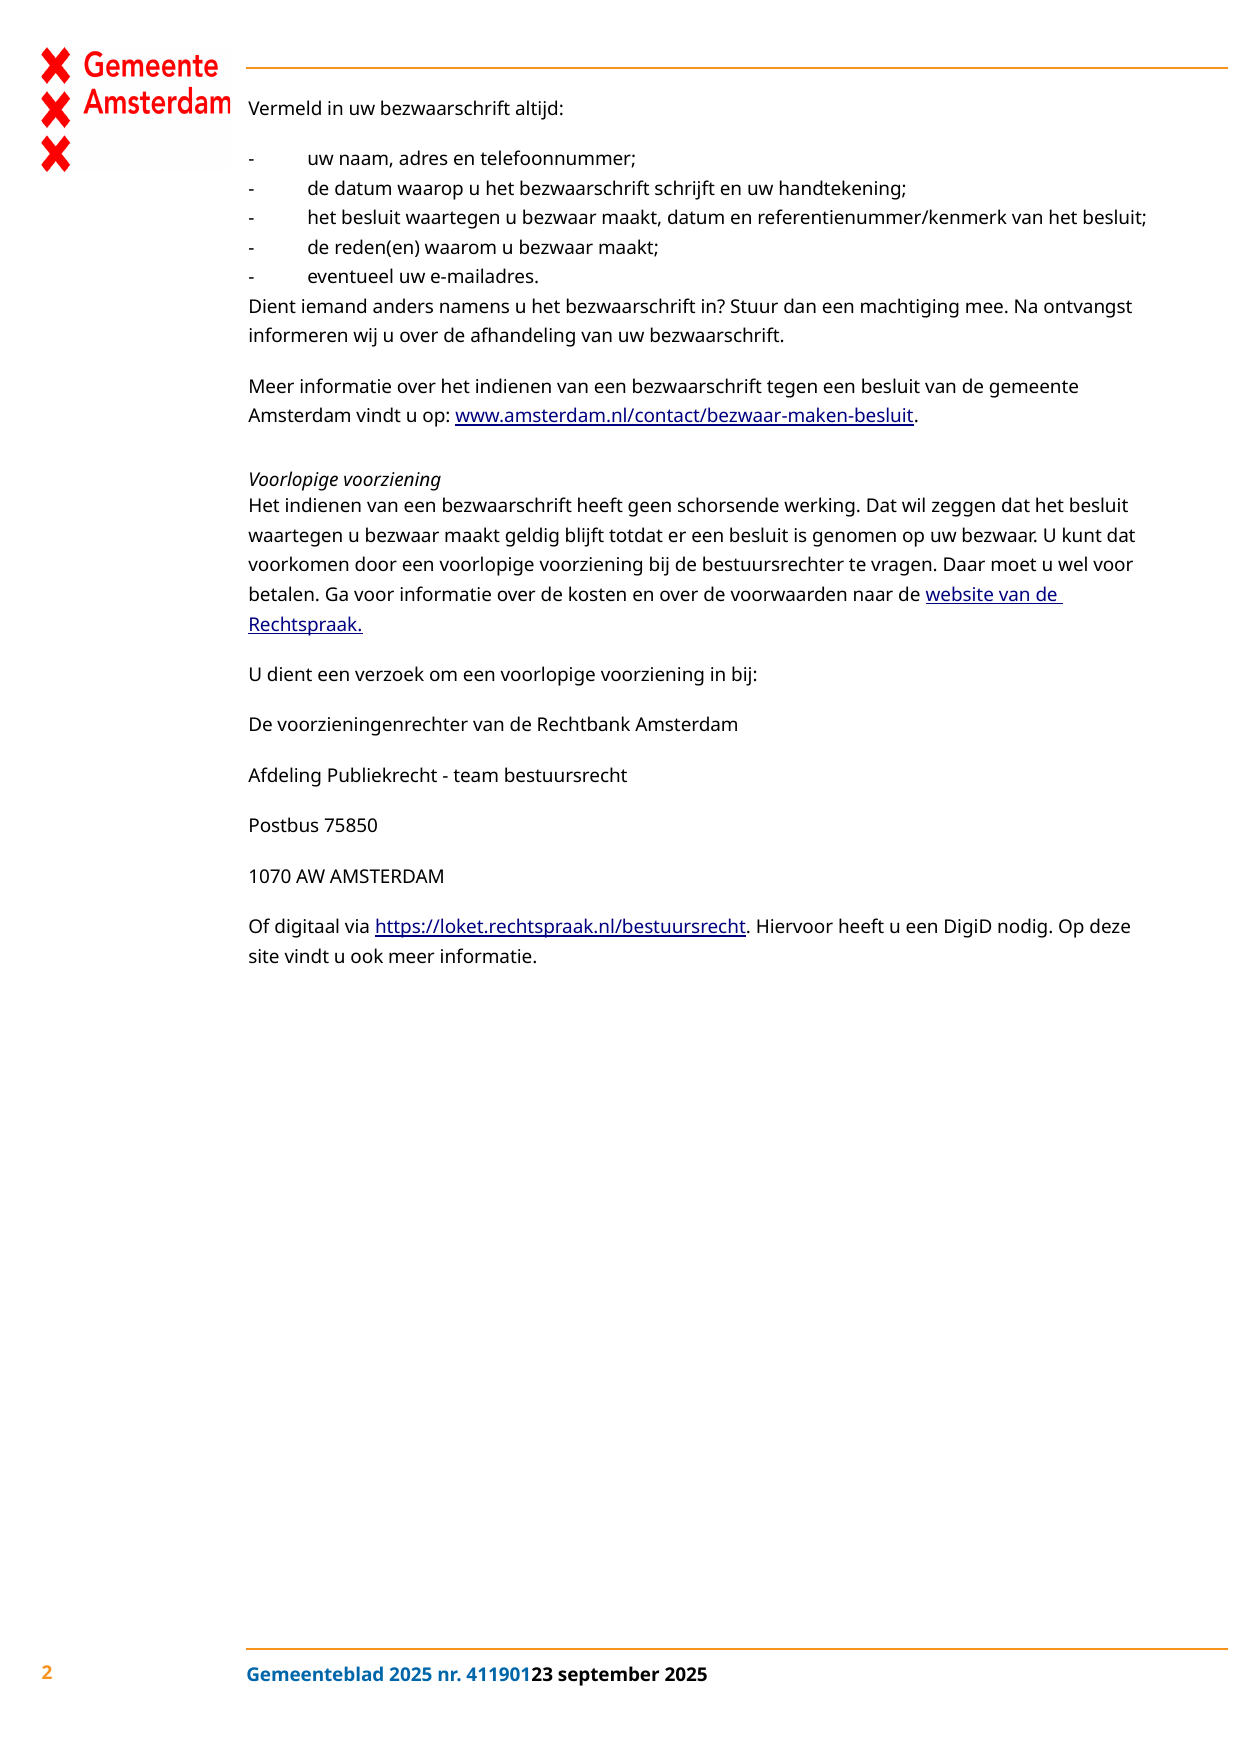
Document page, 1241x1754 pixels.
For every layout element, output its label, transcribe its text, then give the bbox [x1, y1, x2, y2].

text Voorlopige voorziening [248, 467, 1152, 492]
text Afdeling Publiekrecht - team bestuursrecht [248, 762, 1152, 788]
list het besluit waartegen u bezwaar maakt, datum en referentienummer/kenmerk van het besluit; [248, 204, 1152, 230]
list de reden(en) waarom u bezwaar maakt; [248, 234, 1152, 260]
list eventueel uw e-mailadres. [248, 263, 1152, 289]
text 1070 AW AMSTERDAM [248, 863, 1152, 888]
list uw naam, adres en telefoonnummer; [248, 145, 1152, 171]
text De voorzieningenrechter van de Rechtbank Amsterdam [248, 712, 1152, 737]
text Het indienen van een bezwaarschrift heeft geen schorsende werking. Dat wil zeggen dat het besluit waartegen u bezwaar maakt geldig blijft totdat er een besluit is genomen op uw bezwaar. U kunt dat voorkomen door een voorlopige voorziening bij de bestuursrechter te vragen. Daar moet u wel voor betalen. Ga voor informatie over de kosten en over de voorwaarden naar de website van de Rechtspraak. [248, 492, 1152, 636]
text Postbus 75850 [248, 812, 1152, 838]
picture [41, 47, 231, 172]
text Dient iemand anders namens u het bezwaarschrift in? Stuur dan een machtiging mee. Na ontvangst informeren wij u over de afhandeling van uw bezwaarschrift. [248, 293, 1152, 348]
text Vermeld in uw bezwaarschrift altijd: [248, 95, 1152, 121]
text Meer informatie over het indienen van een bezwaarschrift tegen een besluit van de gemeente Amsterdam vindt u op: www.amsterdam.nl/contact/bezwaar-maken-besluit. [248, 373, 1152, 428]
text Of digitaal via https://loket.rechtspraak.nl/bestuursrecht. Hiervoor heeft u een DigiD nodig. Op deze site vindt u ook meer informatie. [248, 913, 1152, 968]
list de datum waarop u het bezwaarschrift schrijft en uw handtekening; [248, 175, 1152, 201]
text U dient een verzoek om een voorlopige voorziening in bij: [248, 661, 1152, 687]
